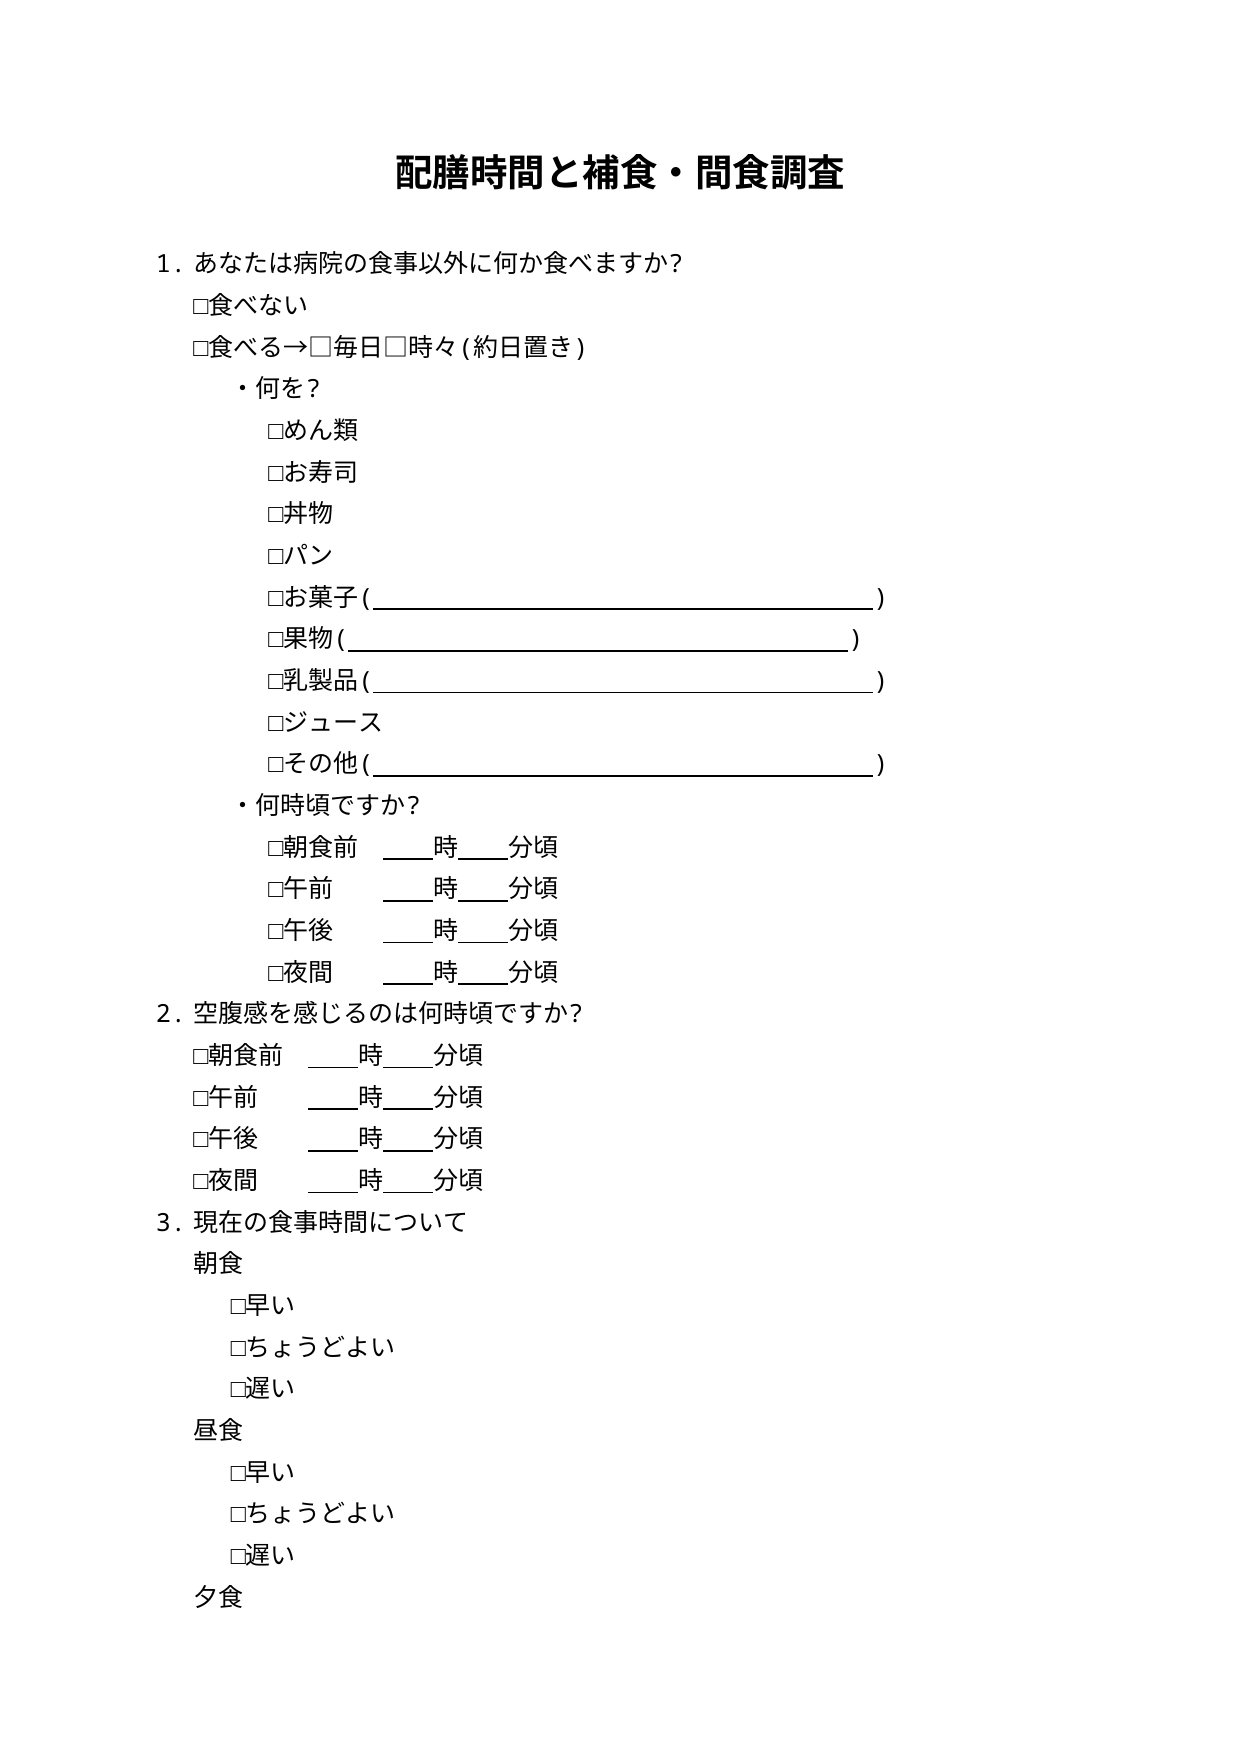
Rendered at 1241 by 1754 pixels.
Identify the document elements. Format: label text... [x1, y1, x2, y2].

list 空腹感を感じるのは何時頃ですか? [156, 994, 1122, 1030]
list □その他( ) [268, 744, 1122, 780]
list 現在の食事時間について [156, 1202, 1122, 1238]
list □ちょうどよい [231, 1327, 1122, 1363]
list □パン [268, 536, 1122, 572]
list □午前 時 分頃 [268, 869, 1122, 905]
list □果物( ) [268, 619, 1122, 655]
list 昼食 [193, 1411, 1122, 1447]
list あなたは病院の食事以外に何か食べますか? [156, 244, 1122, 280]
list □早い [231, 1286, 1122, 1322]
list □朝食前 時 分頃 [268, 827, 1122, 863]
list □午後 時 分頃 [193, 1119, 1122, 1155]
list □午後 時 分頃 [268, 911, 1122, 947]
list ・何を? [231, 369, 1122, 405]
list □お寿司 [268, 452, 1122, 488]
list □夜間 時 分頃 [193, 1161, 1122, 1197]
list 夕食 [193, 1577, 1122, 1613]
title 配膳時間と補食・間食調査 [118, 143, 1122, 197]
list □めん類 [268, 411, 1122, 447]
list ・何時頃ですか? [231, 786, 1122, 822]
list □丼物 [268, 494, 1122, 530]
list □遅い [231, 1536, 1122, 1572]
list □食べる→□毎日□時々(約日置き) [193, 327, 1122, 363]
list □午前 時 分頃 [193, 1077, 1122, 1113]
list □遅い [231, 1369, 1122, 1405]
list □ちょうどよい [231, 1494, 1122, 1530]
list □ジュース [268, 702, 1122, 738]
list □乳製品( ) [268, 661, 1122, 697]
list 朝食 [193, 1244, 1122, 1280]
list □食べない [193, 286, 1122, 322]
list □夜間 時 分頃 [268, 952, 1122, 988]
list □早い [231, 1452, 1122, 1488]
list □お菓子( ) [268, 577, 1122, 613]
list □朝食前 時 分頃 [193, 1036, 1122, 1072]
